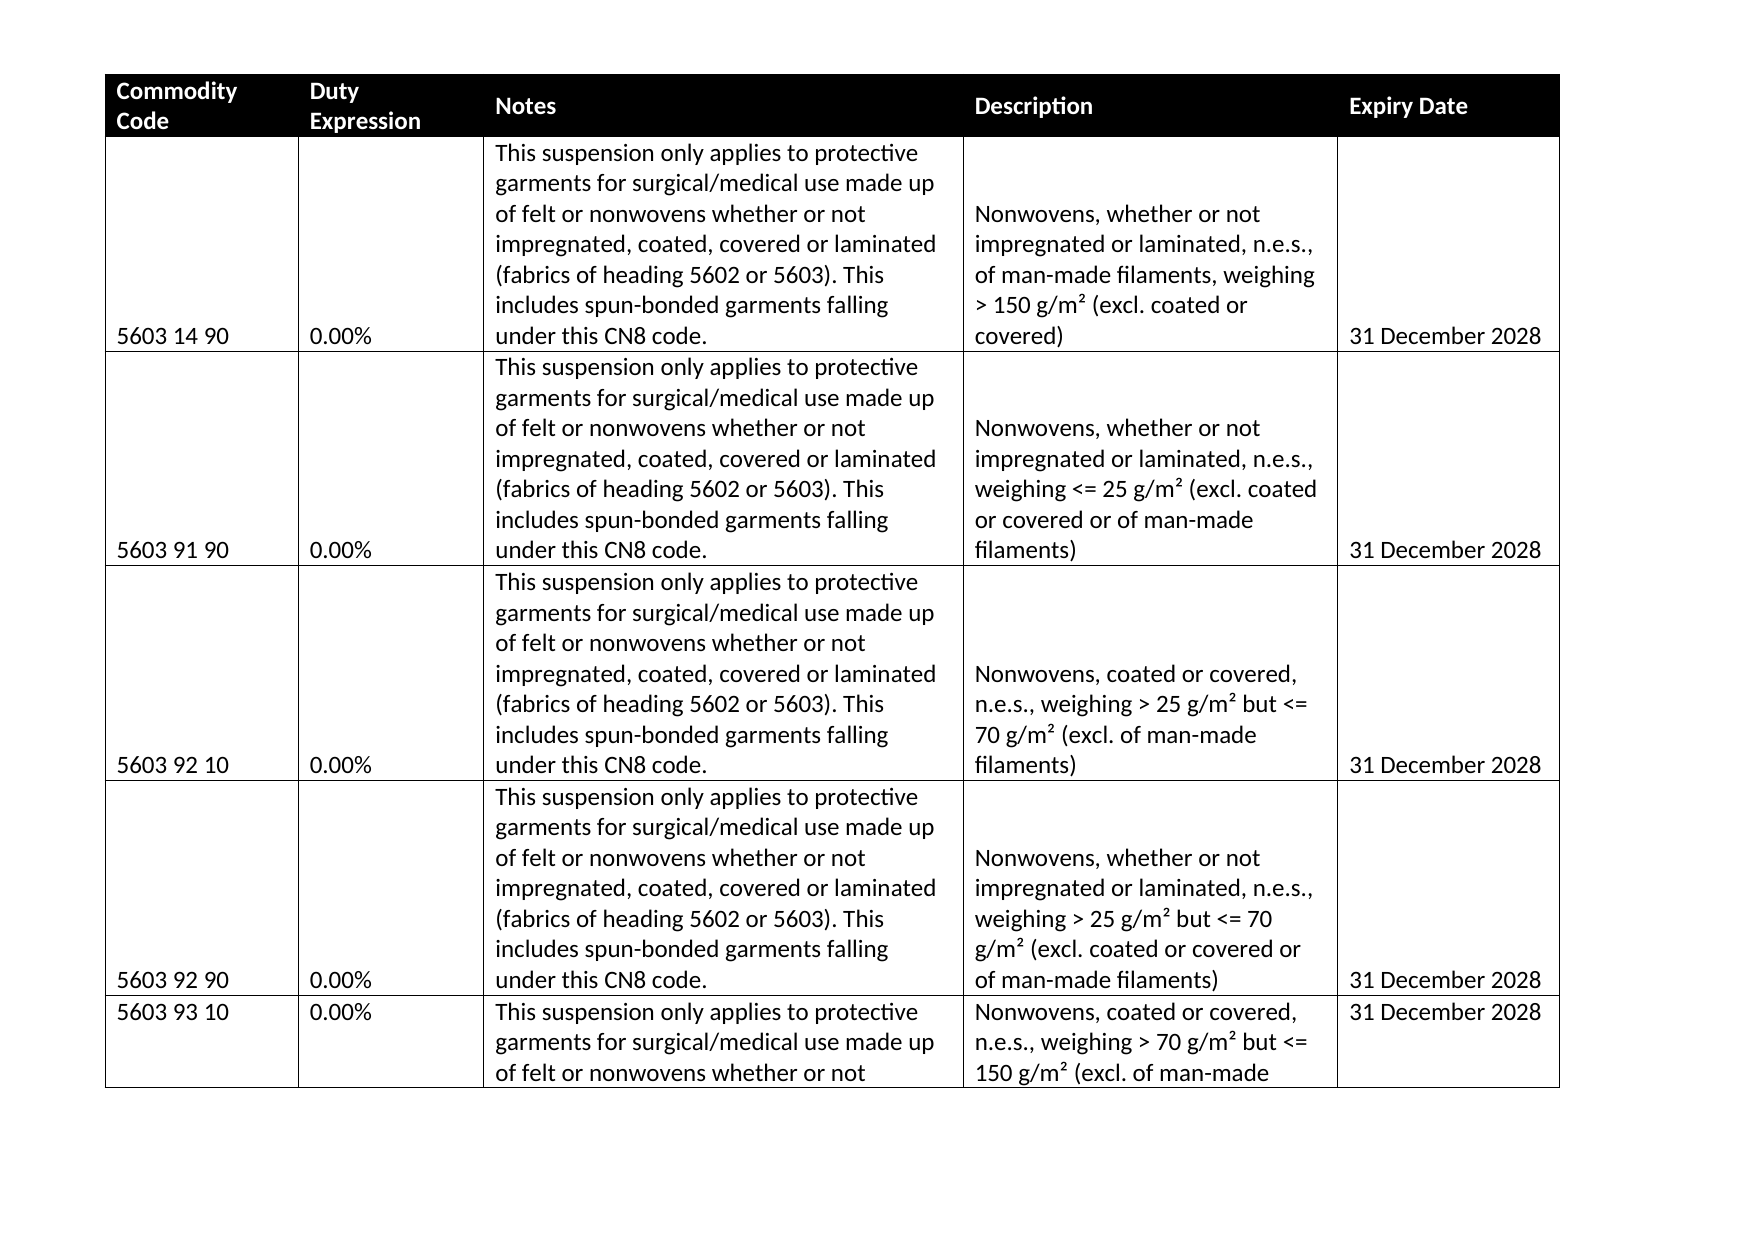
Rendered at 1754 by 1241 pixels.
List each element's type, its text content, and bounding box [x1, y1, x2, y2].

table_cell This suspension only applies to protective garments for surgical/medical use made up of felt or nonwovens whether or not impregnated, coated, covered or laminated (fabrics of heading 5602 or 5603). This includes spun-bonded garments falling under this CN8 code. [484, 137, 963, 351]
table_cell This suspension only applies to protective garments for surgical/medical use made up of felt or nonwovens whether or not impregnated, coated, covered or laminated (fabrics of heading 5602 or 5603). This includes spun-bonded garments falling under this CN8 code. [484, 352, 963, 565]
table_cell 31 December 2028 [1338, 352, 1559, 565]
table_cell 31 December 2028 [1338, 781, 1559, 994]
table_header Expiry Date [1338, 75, 1559, 136]
table_cell 5603 14 90 [106, 137, 298, 351]
table_header Notes [484, 75, 963, 136]
table_cell 5603 93 10 [106, 996, 298, 1087]
table_cell 0.00% [299, 566, 483, 780]
table_cell 5603 92 10 [106, 566, 298, 780]
table_cell This suspension only applies to protective garments for surgical/medical use made up of felt or nonwovens whether or not impregnated, coated, covered or laminated (fabrics of heading 5602 or 5603). This includes spun-bonded garments falling under this CN8 code. [484, 781, 963, 994]
table_cell 5603 91 90 [106, 352, 298, 565]
table_cell Nonwovens, whether or not impregnated or laminated, n.e.s., of man-made filaments, weighing > 150 g/m² (excl. coated or covered) [964, 137, 1337, 351]
table_cell This suspension only applies to protective garments for surgical/medical use made up of felt or nonwovens whether or not [484, 996, 963, 1087]
table_cell 0.00% [299, 996, 483, 1087]
table_cell 0.00% [299, 781, 483, 994]
table_cell Nonwovens, coated or covered, n.e.s., weighing > 25 g/m² but <= 70 g/m² (excl. of man-made filaments) [964, 566, 1337, 780]
table_cell Nonwovens, whether or not impregnated or laminated, n.e.s., weighing <= 25 g/m² (excl. coated or covered or of man-made filaments) [964, 352, 1337, 565]
table_cell 0.00% [299, 352, 483, 565]
table_cell 5603 92 90 [106, 781, 298, 994]
table_header Duty Expression [299, 75, 483, 136]
table_cell This suspension only applies to protective garments for surgical/medical use made up of felt or nonwovens whether or not impregnated, coated, covered or laminated (fabrics of heading 5602 or 5603). This includes spun-bonded garments falling under this CN8 code. [484, 566, 963, 780]
table_cell 31 December 2028 [1338, 137, 1559, 351]
table_cell Nonwovens, whether or not impregnated or laminated, n.e.s., weighing > 25 g/m² but <= 70 g/m² (excl. coated or covered or of man-made filaments) [964, 781, 1337, 994]
table_cell 31 December 2028 [1338, 566, 1559, 780]
table_header Commodity Code [106, 75, 298, 136]
table_cell Nonwovens, coated or covered, n.e.s., weighing > 70 g/m² but <= 150 g/m² (excl. of man-made [964, 996, 1337, 1087]
table_cell 0.00% [299, 137, 483, 351]
table_cell 31 December 2028 [1338, 996, 1559, 1087]
table_header Description [964, 75, 1337, 136]
